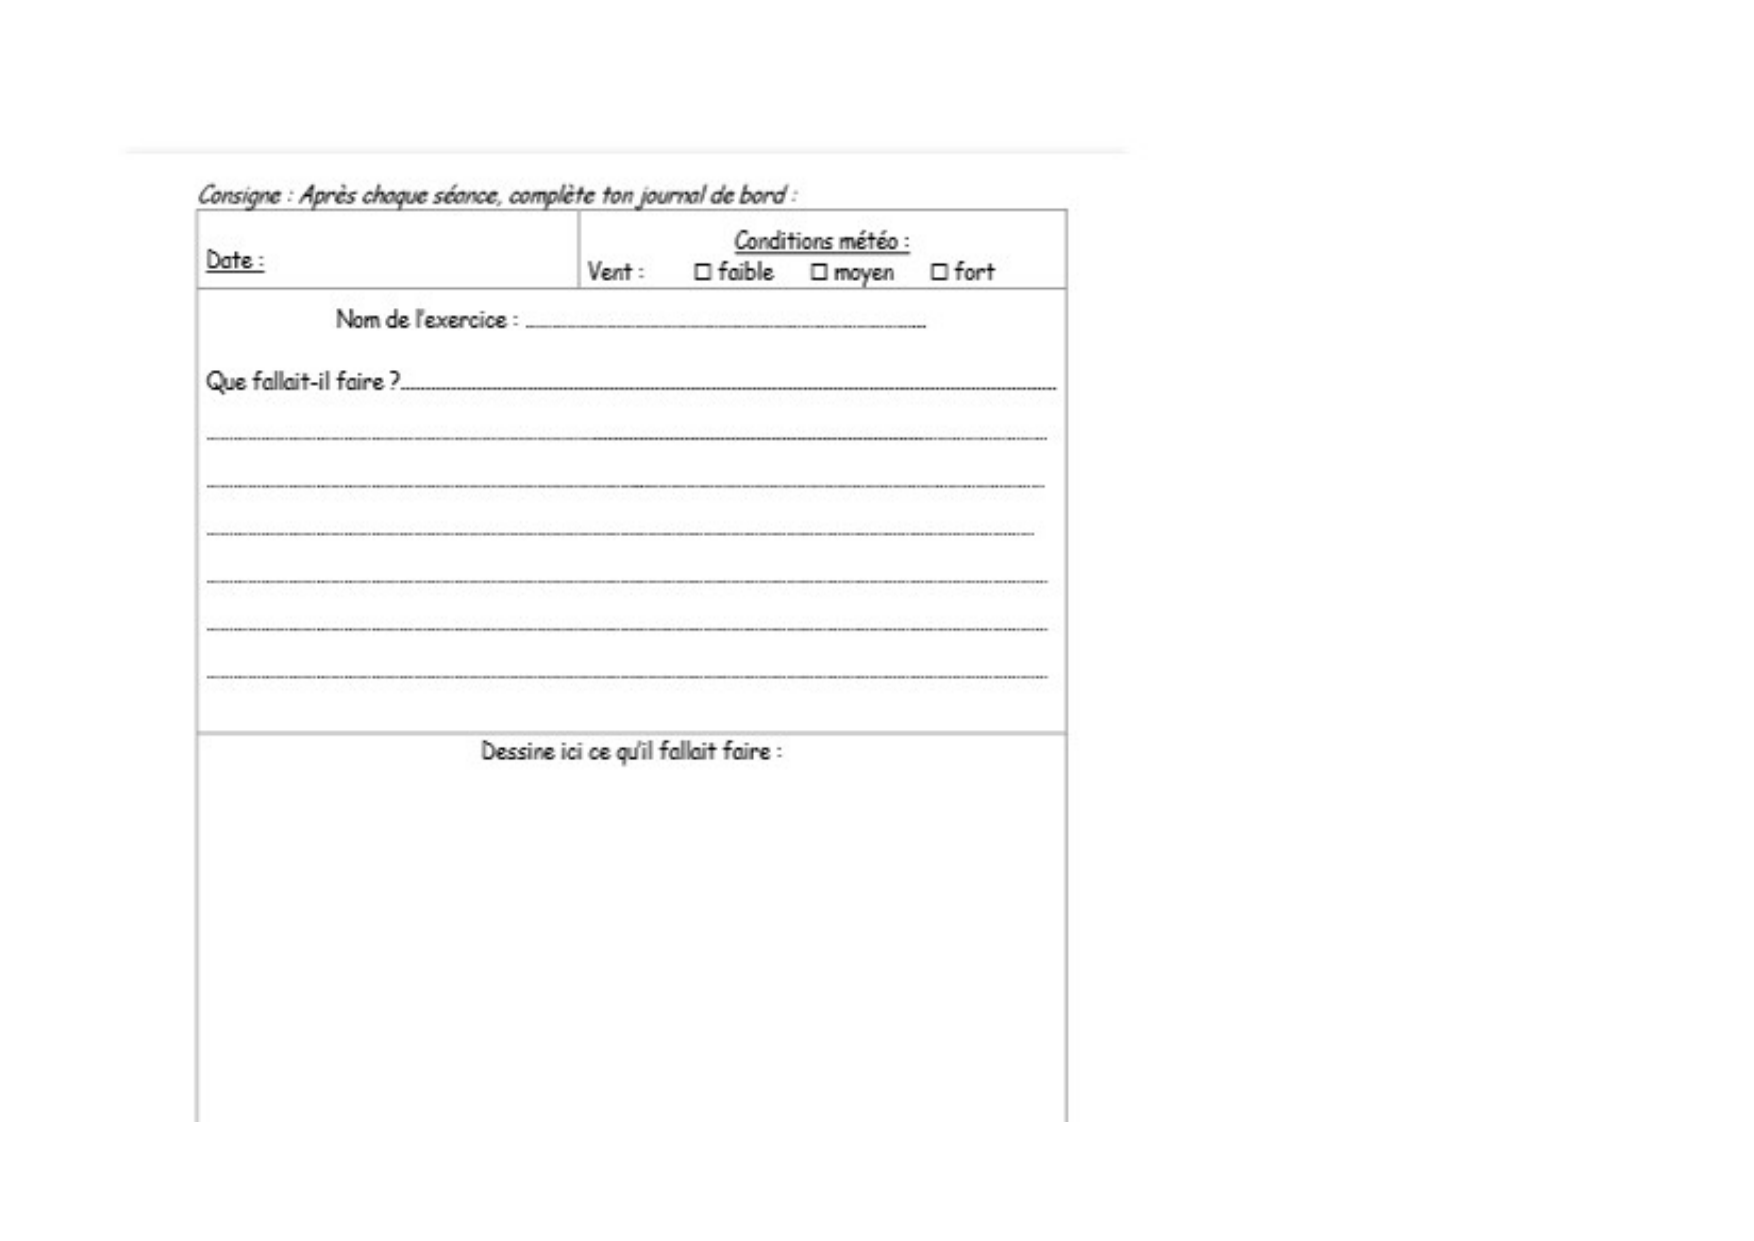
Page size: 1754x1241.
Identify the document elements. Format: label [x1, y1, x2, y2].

picture [118, 118, 1163, 1122]
